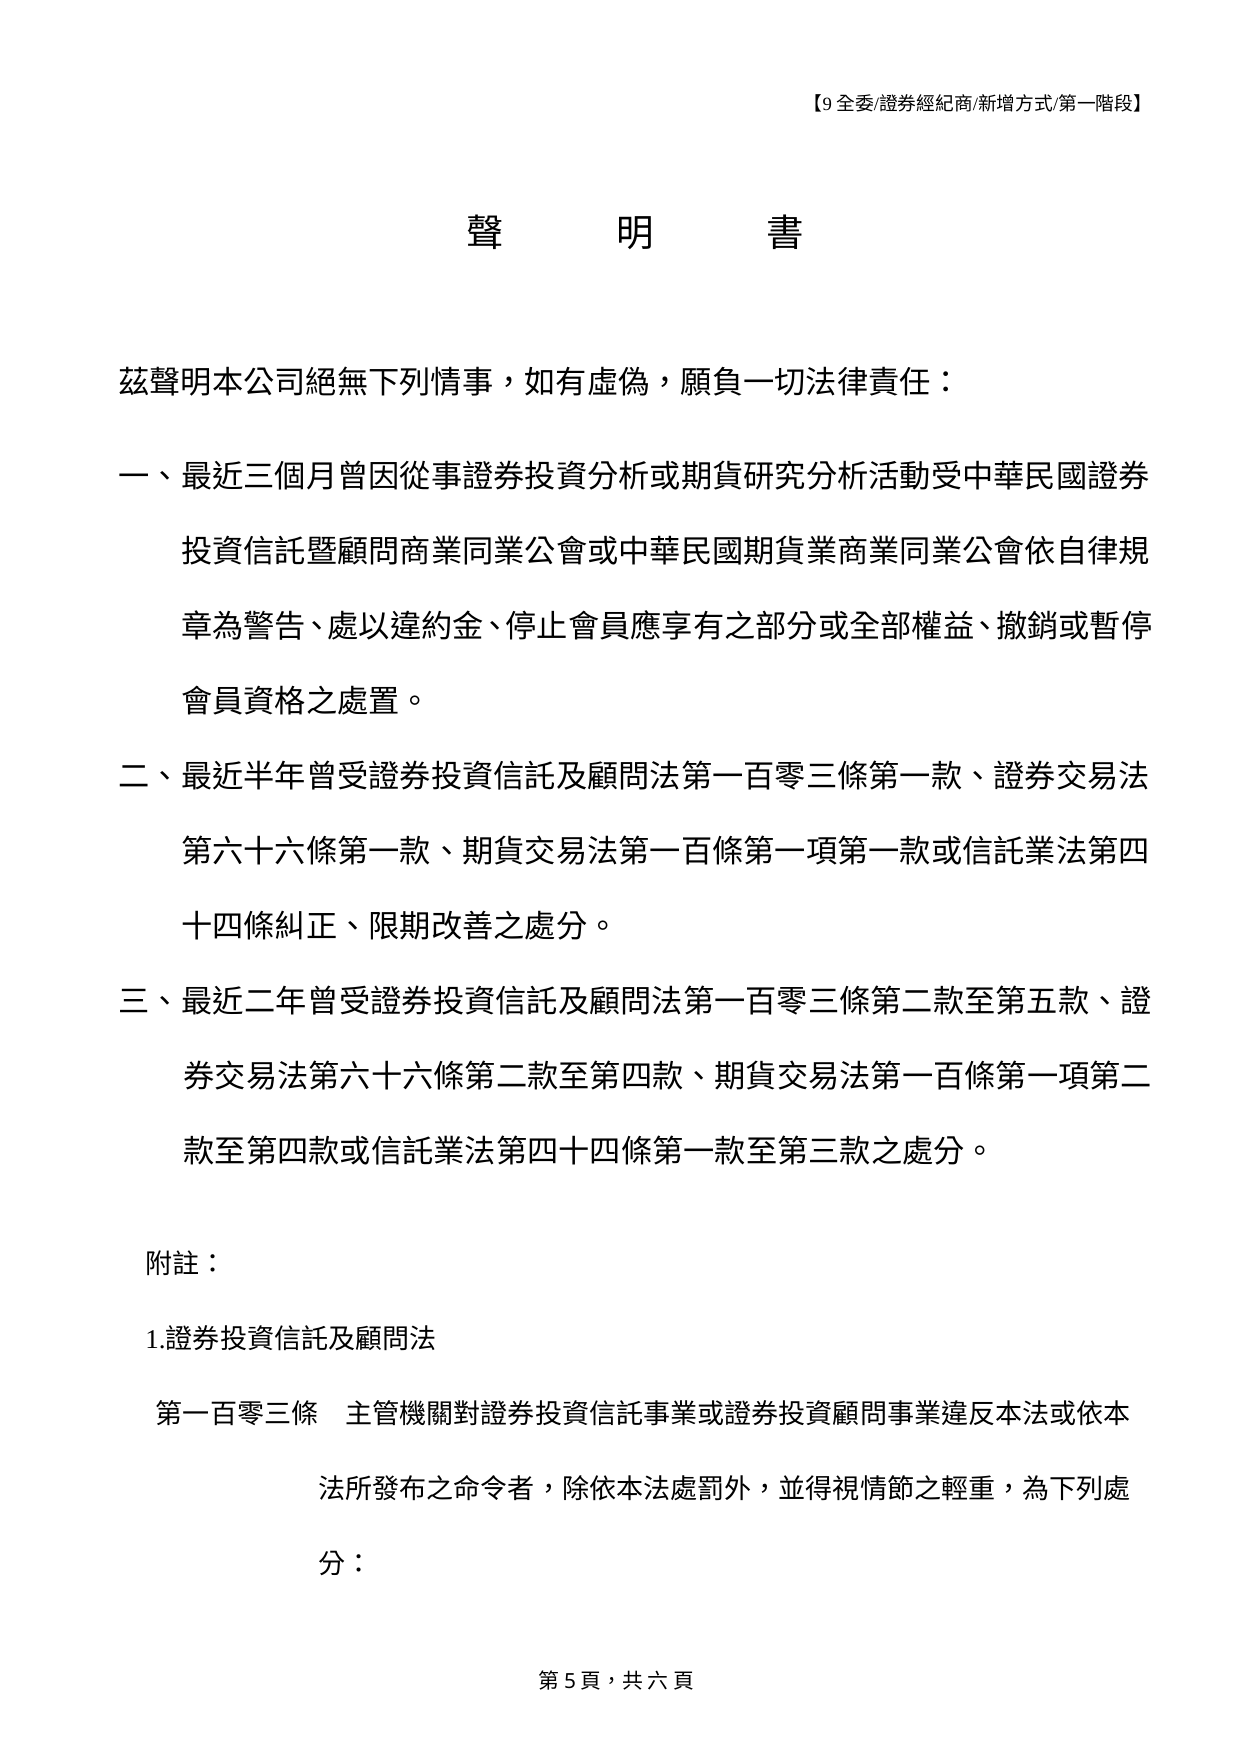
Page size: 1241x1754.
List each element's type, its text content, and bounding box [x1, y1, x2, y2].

text 聲 明 書 [118, 193, 1152, 268]
text 第一百零三條 主管機關對證券投資信託事業或證券投資顧問事業違反本法或依本法所發布之命令者，除依本法處罰外，並得視情節之輕重，為下列處分： [156, 1374, 1152, 1599]
text 一、最近三個月曾因從事證券投資分析或期貨研究分析活動受中華民國證券投資信託暨顧問商業同業公會或中華民國期貨業商業同業公會依自律規章為警告、處以違約金、停止會員應享有之部分或全部權益、撤銷或暫停會員資格之處置。 [118, 437, 1152, 737]
text 1.證券投資信託及顧問法 [118, 1299, 1152, 1374]
text 三、最近二年曾受證券投資信託及顧問法第一百零三條第二款至第五款、證券交易法第六十六條第二款至第四款、期貨交易法第一百條第一項第二款至第四款或信託業法第四十四條第一款至第三款之處分。 [118, 962, 1152, 1187]
text 茲聲明本公司絕無下列情事，如有虛偽，願負一切法律責任： [118, 343, 1152, 418]
text 附註： [118, 1224, 1152, 1299]
text 二、最近半年曾受證券投資信託及顧問法第一百零三條第一款、證券交易法第六十六條第一款、期貨交易法第一百條第一項第一款或信託業法第四十四條糾正、限期改善之處分。 [118, 737, 1152, 962]
